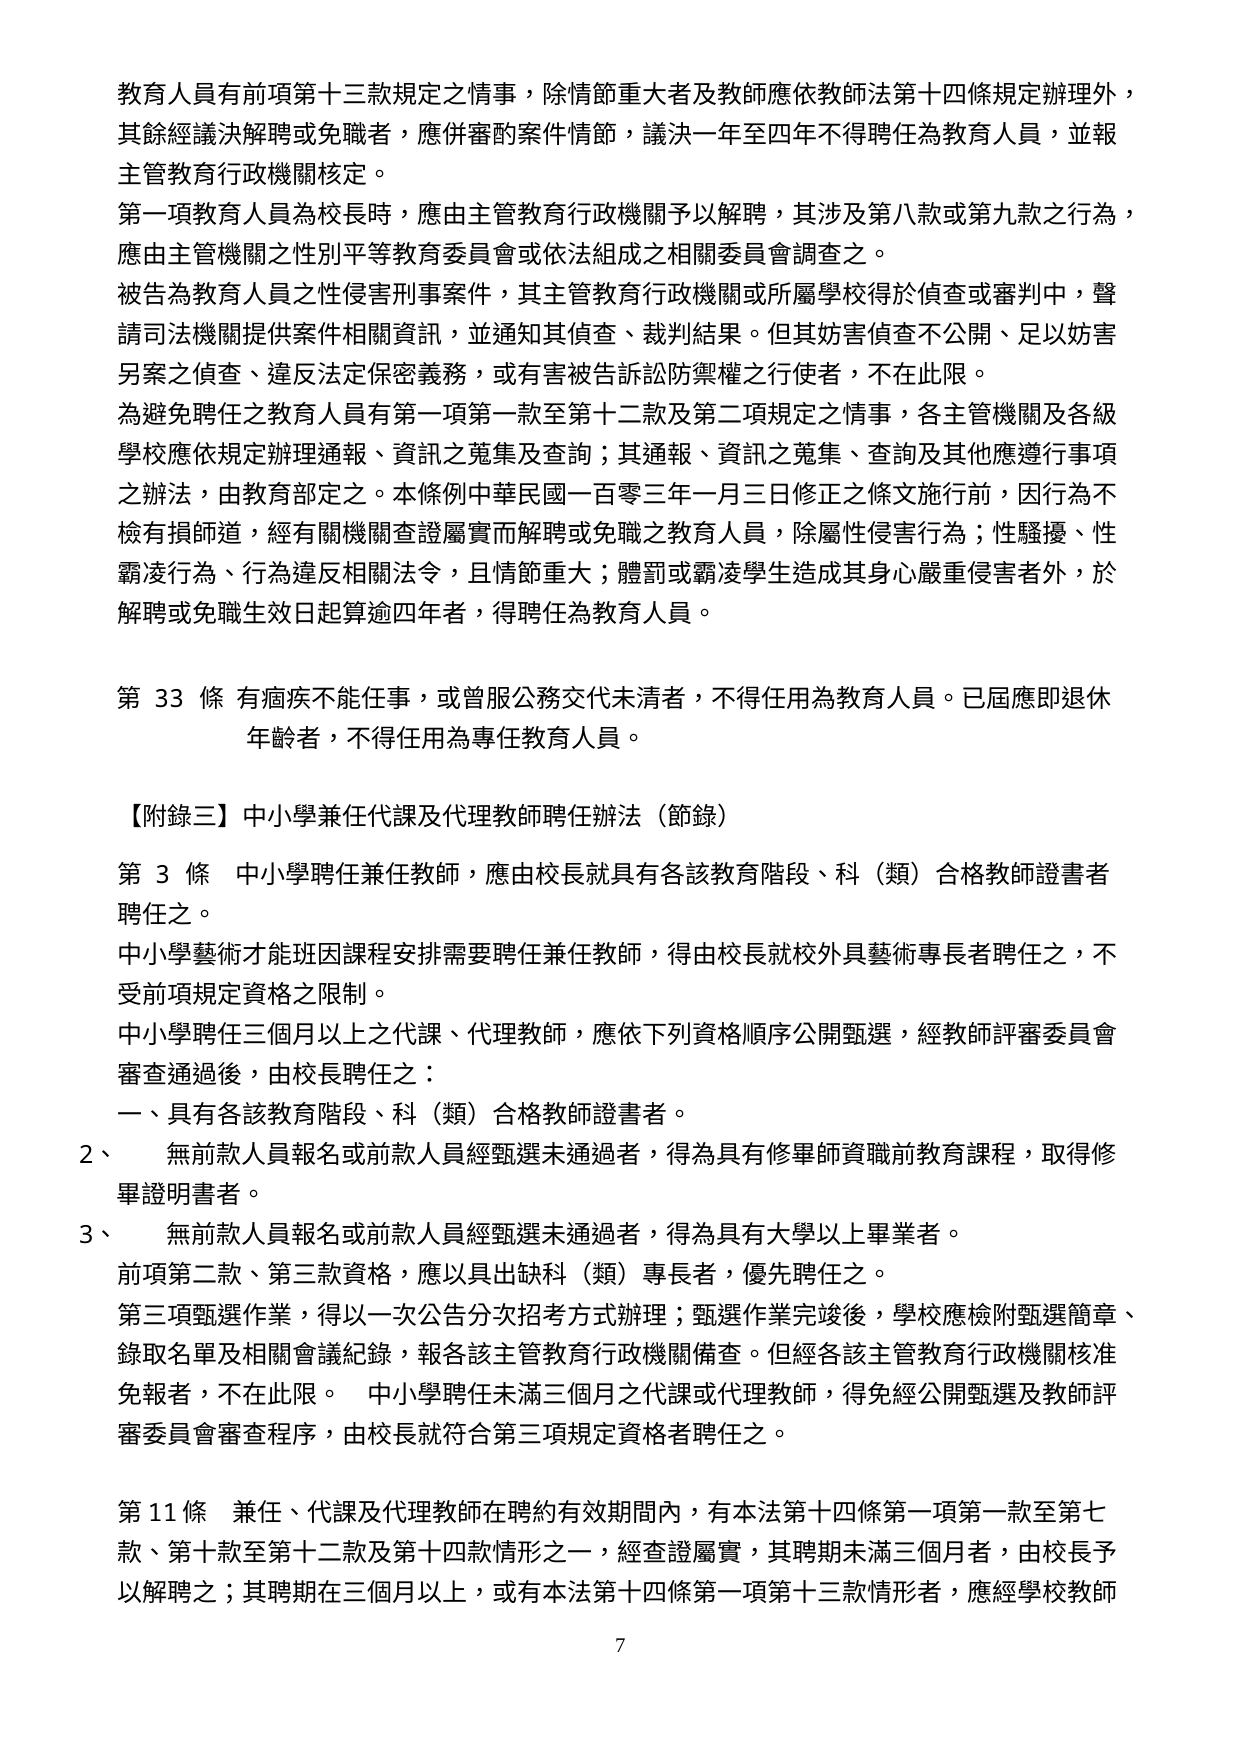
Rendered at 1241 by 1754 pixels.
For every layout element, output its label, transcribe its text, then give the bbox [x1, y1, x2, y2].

text 教育人員有前項第十三款規定之情事，除情節重大者及教師應依教師法第十四條規定辦理外，其餘經議決解聘或免職者，應併審酌案件情節，議決一年至四年不得聘任為教育人員，並報主管教育行政機關核定。 [117, 75, 1132, 191]
list 無前款人員報名或前款人員經甄選未通過者，得為具有大學以上畢業者。 [79, 1215, 1132, 1251]
text 為避免聘任之教育人員有第一項第一款至第十二款及第二項規定之情事，各主管機關及各級學校應依規定辦理通報、資訊之蒐集及查詢；其通報、資訊之蒐集、查詢及其他應遵行事項之辦法，由教育部定之。本條例中華民國一百零三年一月三日修正之條文施行前，因行為不檢有損師道，經有關機關查證屬實而解聘或免職之教育人員，除屬性侵害行為；性騷擾、性霸凌行為、行為違反相關法令，且情節重大；體罰或霸凌學生造成其身心嚴重侵害者外，於解聘或免職生效日起算逾四年者，得聘任為教育人員。 [117, 394, 1132, 630]
text 第 3 條 中小學聘任兼任教師，應由校長就具有各該教育階段、科（類）合格教師證書者聘任之。 [117, 854, 1132, 931]
text 第三項甄選作業，得以一次公告分次招考方式辦理；甄選作業完竣後，學校應檢附甄選簡章、錄取名單及相關會議紀錄，報各該主管教育行政機關備查。但經各該主管教育行政機關核准免報者，不在此限。 中小學聘任未滿三個月之代課或代理教師，得免經公開甄選及教師評審委員會審查程序，由校長就符合第三項規定資格者聘任之。 [117, 1295, 1132, 1451]
text 前項第二款、第三款資格，應以具出缺科（類）專長者，優先聘任之。 [117, 1255, 1132, 1291]
text 中小學藝術才能班因課程安排需要聘任兼任教師，得由校長就校外具藝術專長者聘任之，不受前項規定資格之限制。 [117, 934, 1132, 1011]
text 中小學聘任三個月以上之代課、代理教師，應依下列資格順序公開甄選，經教師評審委員會審查通過後，由校長聘任之： [117, 1014, 1132, 1091]
text 第 33 條 有痼疾不能任事，或曾服公務交代未清者，不得任用為教育人員。已屆應即退休年齡者，不得任用為專任教育人員。 [116, 678, 1132, 754]
text 被告為教育人員之性侵害刑事案件，其主管教育行政機關或所屬學校得於偵查或審判中，聲請司法機關提供案件相關資訊，並通知其偵查、裁判結果。但其妨害偵查不公開、足以妨害另案之偵查、違反法定保密義務，或有害被告訴訟防禦權之行使者，不在此限。 [117, 275, 1132, 391]
text 一、具有各該教育階段、科（類）合格教師證書者。 [117, 1094, 1132, 1131]
text 第一項教育人員為校長時，應由主管教育行政機關予以解聘，其涉及第八款或第九款之行為，應由主管機關之性別平等教育委員會或依法組成之相關委員會調查之。 [117, 195, 1132, 271]
list 無前款人員報名或前款人員經甄選未通過者，得為具有修畢師資職前教育課程，取得修畢證明書者。 [79, 1135, 1132, 1211]
text 第11條 兼任、代課及代理教師在聘約有效期間內，有本法第十四條第一項第一款至第七款、第十款至第十二款及第十四款情形之一，經查證屬實，其聘期未滿三個月者，由校長予以解聘之；其聘期在三個月以上，或有本法第十四條第一項第十三款情形者，應經學校教師 [117, 1493, 1132, 1609]
text 【附錄三】中小學兼任代課及代理教師聘任辦法（節錄） [117, 797, 1132, 833]
